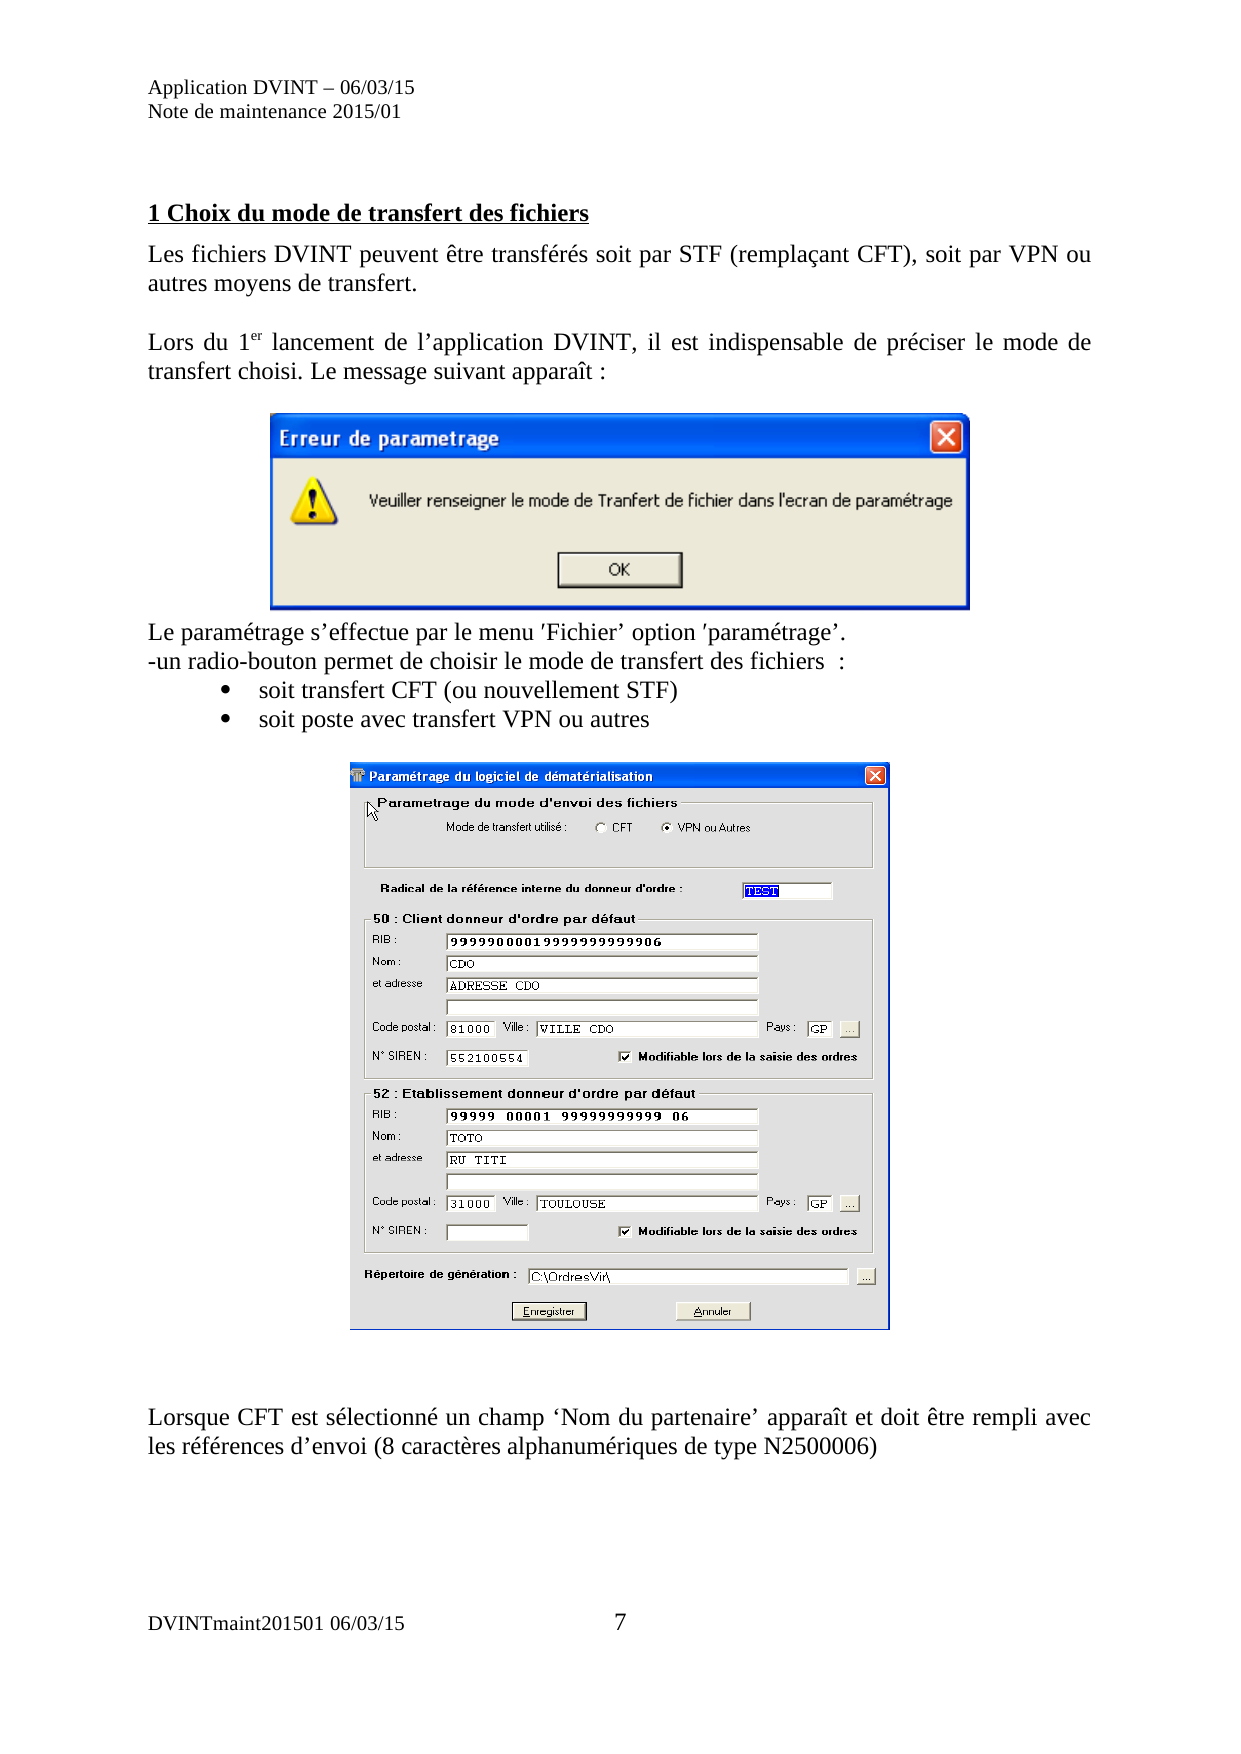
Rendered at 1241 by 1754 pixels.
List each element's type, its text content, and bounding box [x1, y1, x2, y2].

text Lorsque CFT est sélectionné un champ ‘Nom du partenaire’ apparaît et doit être rempli avec les références d’envoi (8 caractères alphanumériques de type N2500006) [148, 1402, 1092, 1460]
picture [350, 762, 890, 1330]
text Lors du 1er lancement de l’application DVINT, il est indispensable de préciser le mode de transfert choisi. Le message suivant apparaît : [148, 326, 1092, 384]
list soit poste avec transfert VPN ou autres [221, 704, 1092, 733]
picture [270, 413, 970, 612]
text -un radio-bouton permet de choisir le mode de transfert des fichiers : [148, 646, 1092, 675]
subtitle 1 Choix du mode de transfert des fichiers [148, 198, 1092, 227]
list soit transfert CFT (ou nouvellement STF) [221, 675, 1092, 704]
text Les fichiers DVINT peuvent être transférés soit par STF (remplaçant CFT), soit par VPN ou autres moyens de transfert. [148, 239, 1092, 297]
text Le paramétrage s’effectue par le menu ′Fichier’ option ′paramétrage’. [148, 617, 1092, 646]
